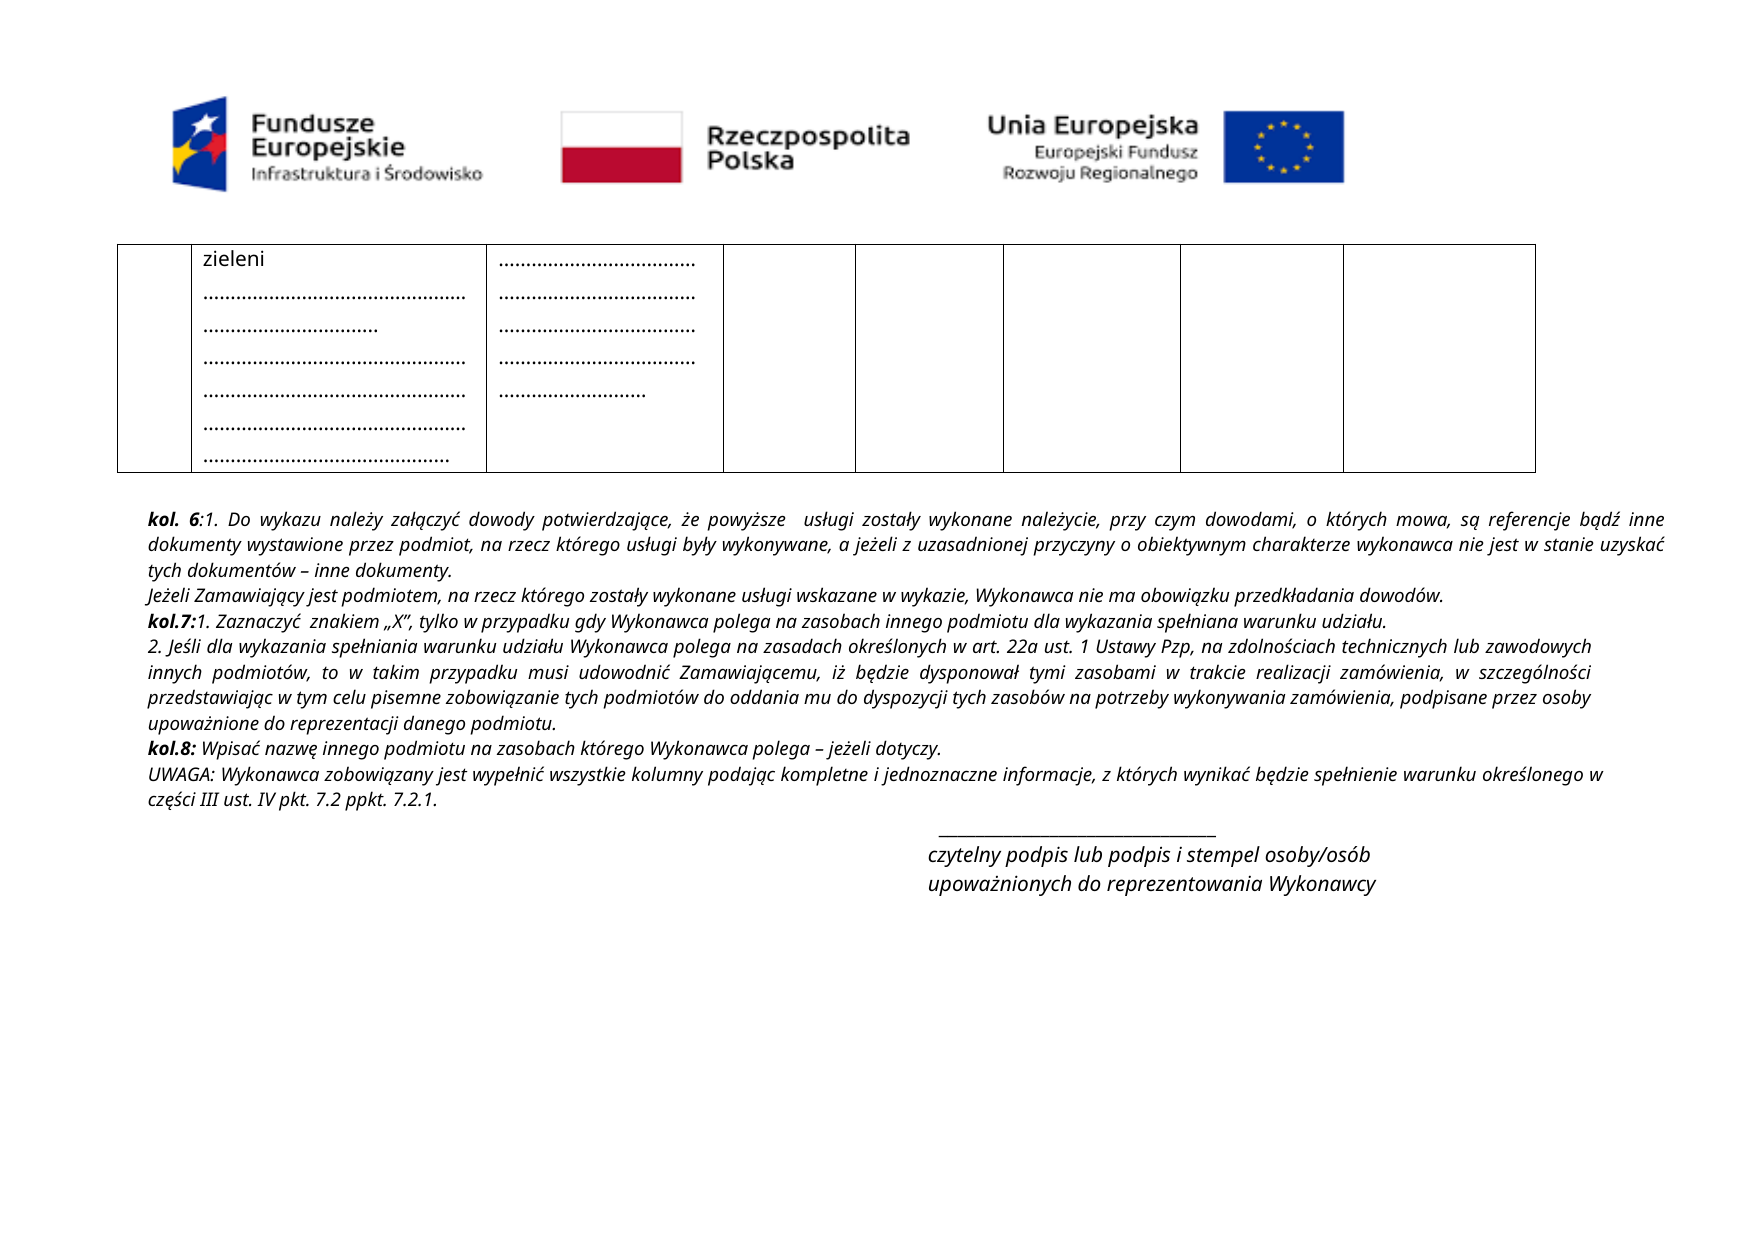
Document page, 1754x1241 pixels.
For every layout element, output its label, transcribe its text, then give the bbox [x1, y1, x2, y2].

table_cell [118, 245, 191, 472]
text Jeżeli Zamawiający jest podmiotem, na rzecz którego zostały wykonane usługi wskazane w wykazie, Wykonawca nie ma obowiązku przedkładania dowodów. [148, 582, 1606, 608]
text kol.7:1. Zaznaczyć znakiem „X”, tylko w przypadku gdy Wykonawca polega na zasobach innego podmiotu dla wykazania spełniana warunku udziału. [148, 608, 1669, 633]
text kol.8: Wpisać nazwę innego podmiotu na zasobach którego Wykonawca polega – jeżeli dotyczy. [148, 736, 1606, 761]
table_cell [1344, 245, 1535, 472]
table_cell zieleni ……………………………………………………………………..……………………………………………………………………………………………………………………………………………………………………... [192, 245, 486, 472]
text 2. Jeśli dla wykazania spełniania warunku udziału Wykonawca polega na zasadach określonych w art. 22a ust. 1 Ustawy Pzp, na zdolnościach technicznych lub zawodowych innych podmiotów, to w takim przypadku musi udowodnić Zamawiającemu, iż będzie dysponował tymi zasobami w trakcie realizacji zamówienia, w szczególności przedstawiając w tym celu pisemne zobowiązanie tych podmiotów do oddania mu do dyspozycji tych zasobów na potrzeby wykonywania zamówienia, podpisane przez osoby upoważnione do reprezentacji danego podmiotu. [148, 633, 1595, 736]
table_cell [724, 245, 855, 472]
text UWAGA: Wykonawca zobowiązany jest wypełnić wszystkie kolumny podając kompletne i jednoznaczne informacje, z których wynikać będzie spełnienie warunku określonego w części III ust. IV pkt. 7.2 ppkt. 7.2.1. [148, 761, 1606, 812]
table_cell ……………………………………………………………………………………………………………………………………………………… [487, 245, 723, 472]
table_cell [1004, 245, 1180, 472]
table_cell [856, 245, 1003, 472]
text upoważnionych do reprezentowania Wykonawcy [148, 869, 1606, 897]
text czytelny podpis lub podpis i stempel osoby/osób [148, 841, 1606, 869]
table_cell [1181, 245, 1343, 472]
text kol. 6:1. Do wykazu należy załączyć dowody potwierdzające, że powyższe usługi zostały wykonane należycie, przy czym dowodami, o których mowa, są referencje bądź inne dokumenty wystawione przez podmiot, na rzecz którego usługi były wykonywane, a jeżeli z uzasadnionej przyczyny o obiektywnym charakterze wykonawca nie jest w stanie uzyskać tych dokumentów – inne dokumenty. [148, 506, 1669, 582]
text ______________________________ [148, 812, 1606, 841]
